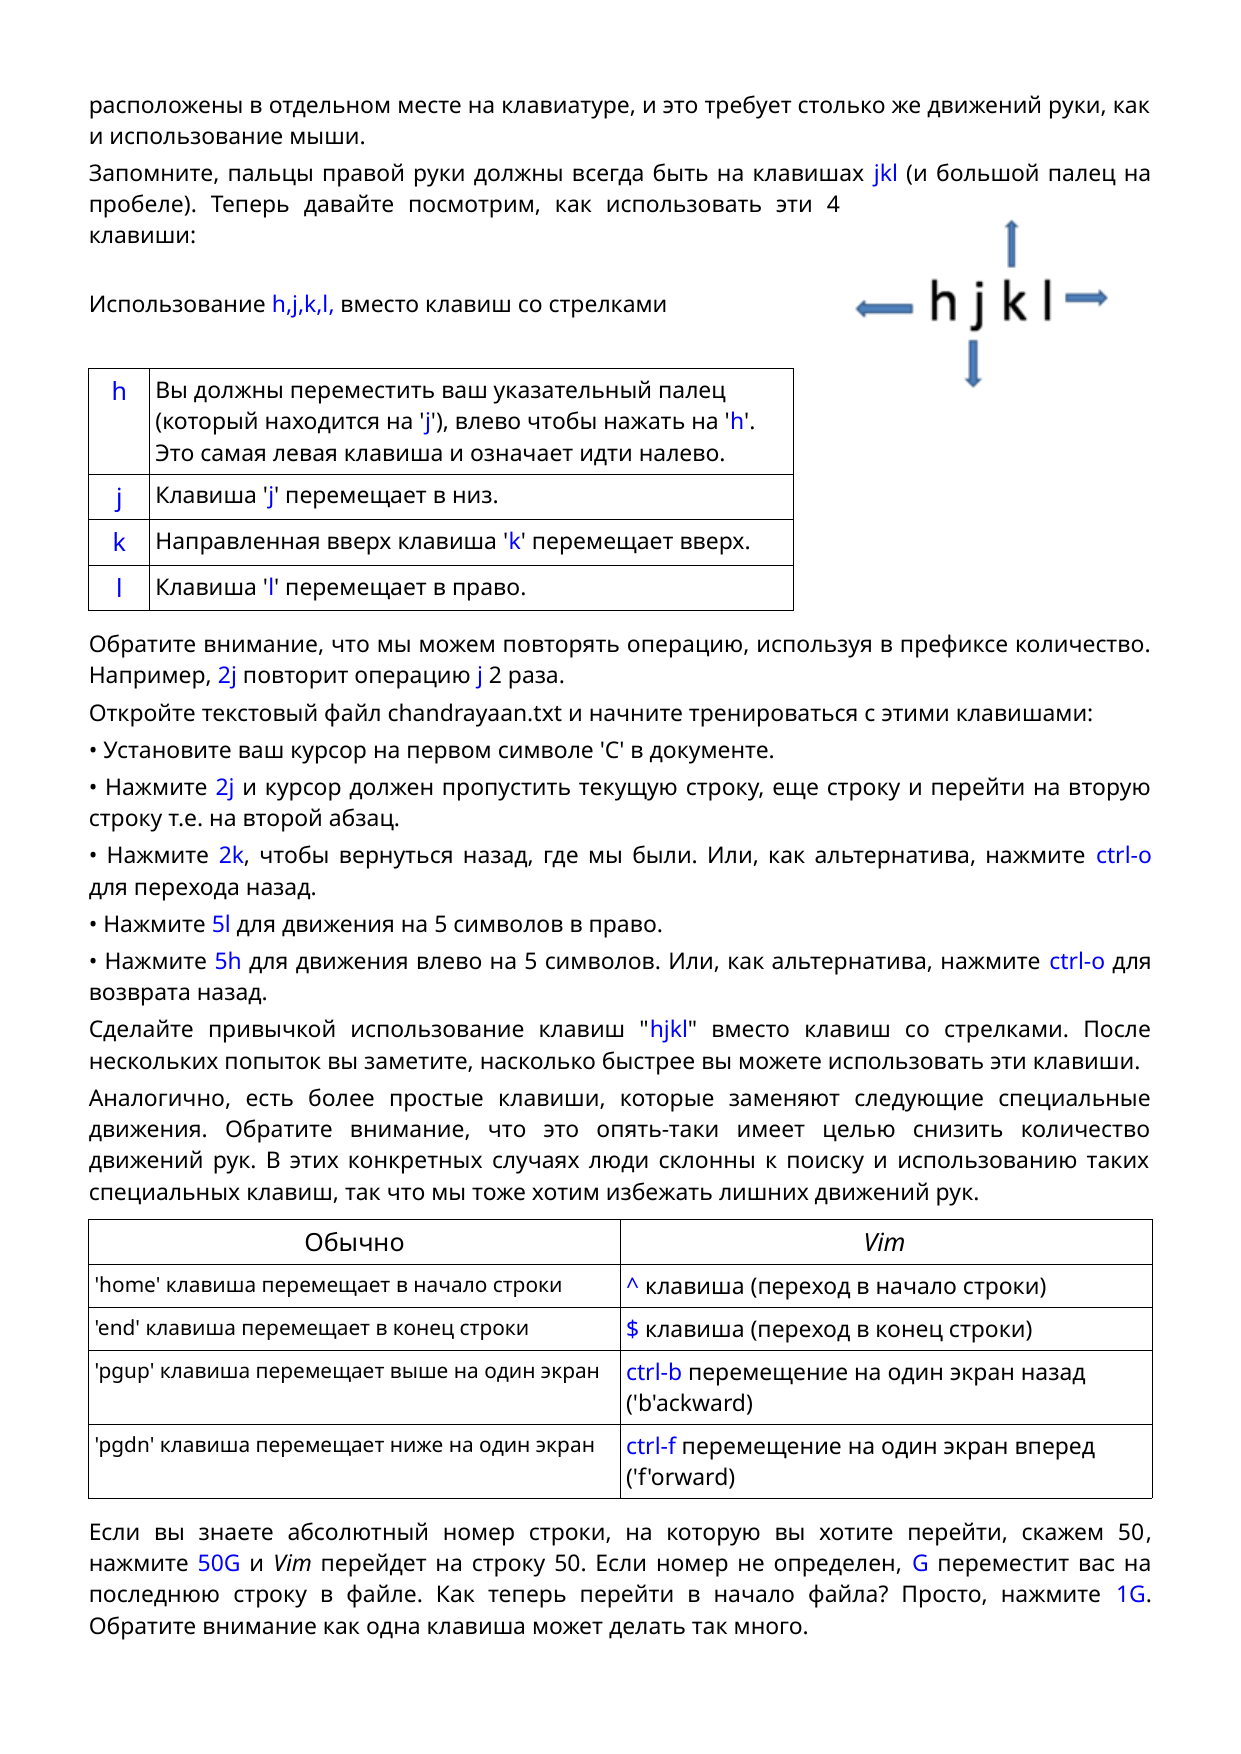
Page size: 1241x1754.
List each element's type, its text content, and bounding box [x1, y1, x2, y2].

table_cell ctrl-b перемещение на один экран назад ('b'ackward) [621, 1351, 1152, 1424]
table_cell 'home' клавиша перемещает в начало строки [89, 1265, 620, 1307]
text расположены в отдельном месте на клавиатуре, и это требует столько же движений руки, как и использование мыши. [88, 88, 1152, 151]
text • Установите ваш курсор на первом символе 'C' в документе. [88, 734, 1152, 765]
table_header Обычно [89, 1220, 620, 1264]
table_header Вы должны переместить ваш указательный палец (который находится на 'j'), влево чтобы нажать на 'h'. Это самая левая клавиша и означает идти налево. [150, 369, 793, 473]
table_cell $ клавиша (переход в конец строки) [621, 1308, 1152, 1350]
table_cell 'pgup' клавиша перемещает выше на один экран [89, 1351, 620, 1424]
text Запомните, пальцы правой руки должны всегда быть на клавишах jkl (и большой палец на пробеле). Теперь давайте посмотрим, как использовать эти 4 клавиши: [88, 157, 1152, 251]
table_cell l [89, 566, 149, 610]
text Сделайте привычкой использование клавиш "hjkl" вместо клавиш со стрелками. После нескольких попыток вы заметите, насколько быстрее вы можете использовать эти клавиши. [88, 1013, 1152, 1076]
text • Нажмите 2j и курсор должен пропустить текущую строку, еще строку и перейти на вторую строку т.е. на второй абзац. [88, 771, 1152, 833]
table_cell 'pgdn' клавиша перемещает ниже на один экран [89, 1425, 620, 1498]
table_cell 'end' клавиша перемещает в конец строки [89, 1308, 620, 1350]
picture [840, 205, 1122, 403]
text Обратите внимание, что мы можем повторять операцию, используя в префиксе количество. Например, 2j повторит операцию j 2 раза. [88, 628, 1152, 691]
text Использование h,j,k,l, вместо клавиш со стрелками [88, 288, 840, 319]
table_cell Направленная вверх клавиша 'k' перемещает вверх. [150, 520, 793, 565]
table_cell Клавиша 'j' перемещает в низ. [150, 475, 793, 519]
table_cell k [89, 520, 149, 565]
table_header h [89, 369, 149, 473]
table_cell ^ клавиша (переход в начало строки) [621, 1265, 1152, 1307]
table_header Vim [621, 1220, 1152, 1264]
table_cell ctrl-f перемещение на один экран вперед ('f'orward) [621, 1425, 1152, 1498]
text Откройте текстовый файл chandrayaan.txt и начните тренироваться с этими клавишами: [88, 697, 1152, 728]
text • Нажмите 5h для движения влево на 5 символов. Или, как альтернатива, нажмите ctrl-o для возврата назад. [88, 945, 1152, 1007]
text • Нажмите 5l для движения на 5 символов в право. [88, 908, 1152, 939]
table_cell Клавиша 'l' перемещает в право. [150, 566, 793, 610]
table_cell j [89, 475, 149, 519]
text Аналогично, есть более простые клавиши, которые заменяют следующие специальные движения. Обратите внимание, что это опять-таки имеет целью снизить количество движений рук. В этих конкретных случаях люди склонны к поиску и использованию таких специальных клавиш, так что мы тоже хотим избежать лишних движений рук. [88, 1082, 1152, 1207]
text Если вы знаете абсолютный номер строки, на которую вы хотите перейти, скажем 50, нажмите 50G и Vim перейдет на строку 50. Если номер не определен, G переместит вас на последнюю строку в файле. Как теперь перейти в начало файла? Просто, нажмите 1G. Обратите внимание как одна клавиша может делать так много. [88, 1516, 1152, 1641]
text • Нажмите 2k, чтобы вернуться назад, где мы были. Или, как альтернатива, нажмите ctrl-o для перехода назад. [88, 839, 1152, 902]
